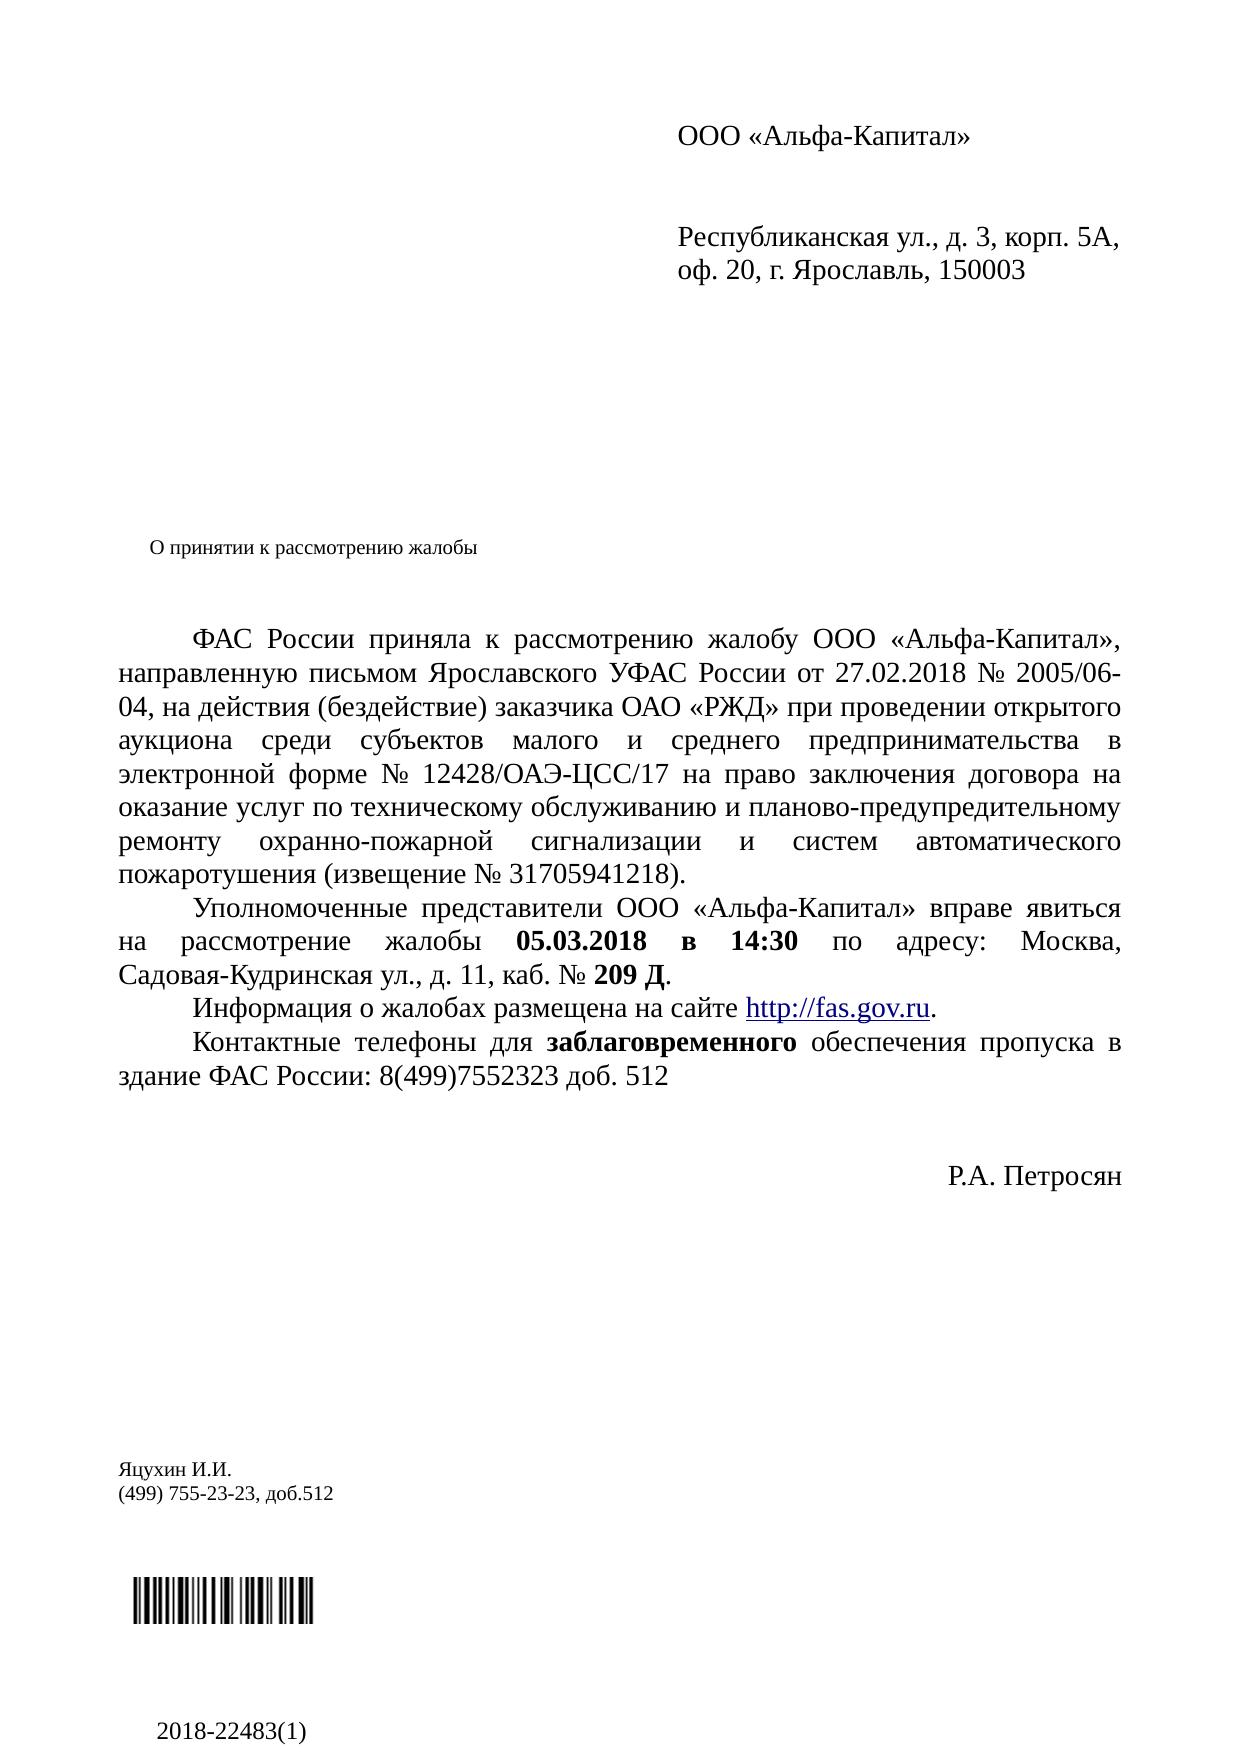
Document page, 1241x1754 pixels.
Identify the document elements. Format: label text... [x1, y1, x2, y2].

text Уполномоченные представители ООО «Альфа-Капитал» вправе явиться на рассмотрение жалобы 05.03.2018 в 14:30 по адресу: Москва, Садовая-Кудринская ул., д. 11, каб. № 209 Д. [118, 890, 1122, 991]
text ФАС России приняла к рассмотрению жалобу ООО «Альфа-Капитал», направленную письмом Ярославского УФАС России от 27.02.2018 № 2005/06-04, на действия (бездействие) заказчика ОАО «РЖД» при проведении открытого аукциона среди субъектов малого и среднего предпринимательства в электронной форме № 12428/ОАЭ-ЦСС/17 на право заключения договора на оказание услуг по техническому обслуживанию и планово-предупредительному ремонту охранно-пожарной сигнализации и систем автоматического пожаротушения (извещение № 31705941218). [118, 622, 1122, 890]
text (499) 755-23-23, доб.512 [118, 1481, 1122, 1504]
text Республиканская ул., д. 3, корп. 5А, оф. 20, г. Ярославль, 150003 [677, 219, 1122, 286]
text О принятии к рассмотрению жалобы [118, 535, 1122, 559]
text Р.А. Петросян [118, 1158, 1122, 1192]
text ООО «Альфа-Капитал» [677, 118, 1122, 152]
text Контактные телефоны для заблаговременного обеспечения пропуска в здание ФАС России: 8(499)7552323 доб. 512 [118, 1024, 1122, 1091]
text Яцухин И.И. [118, 1456, 1122, 1481]
text Информация о жалобах размещена на сайте http://fas.gov.ru. [118, 991, 1122, 1024]
picture [118, 1577, 331, 1624]
